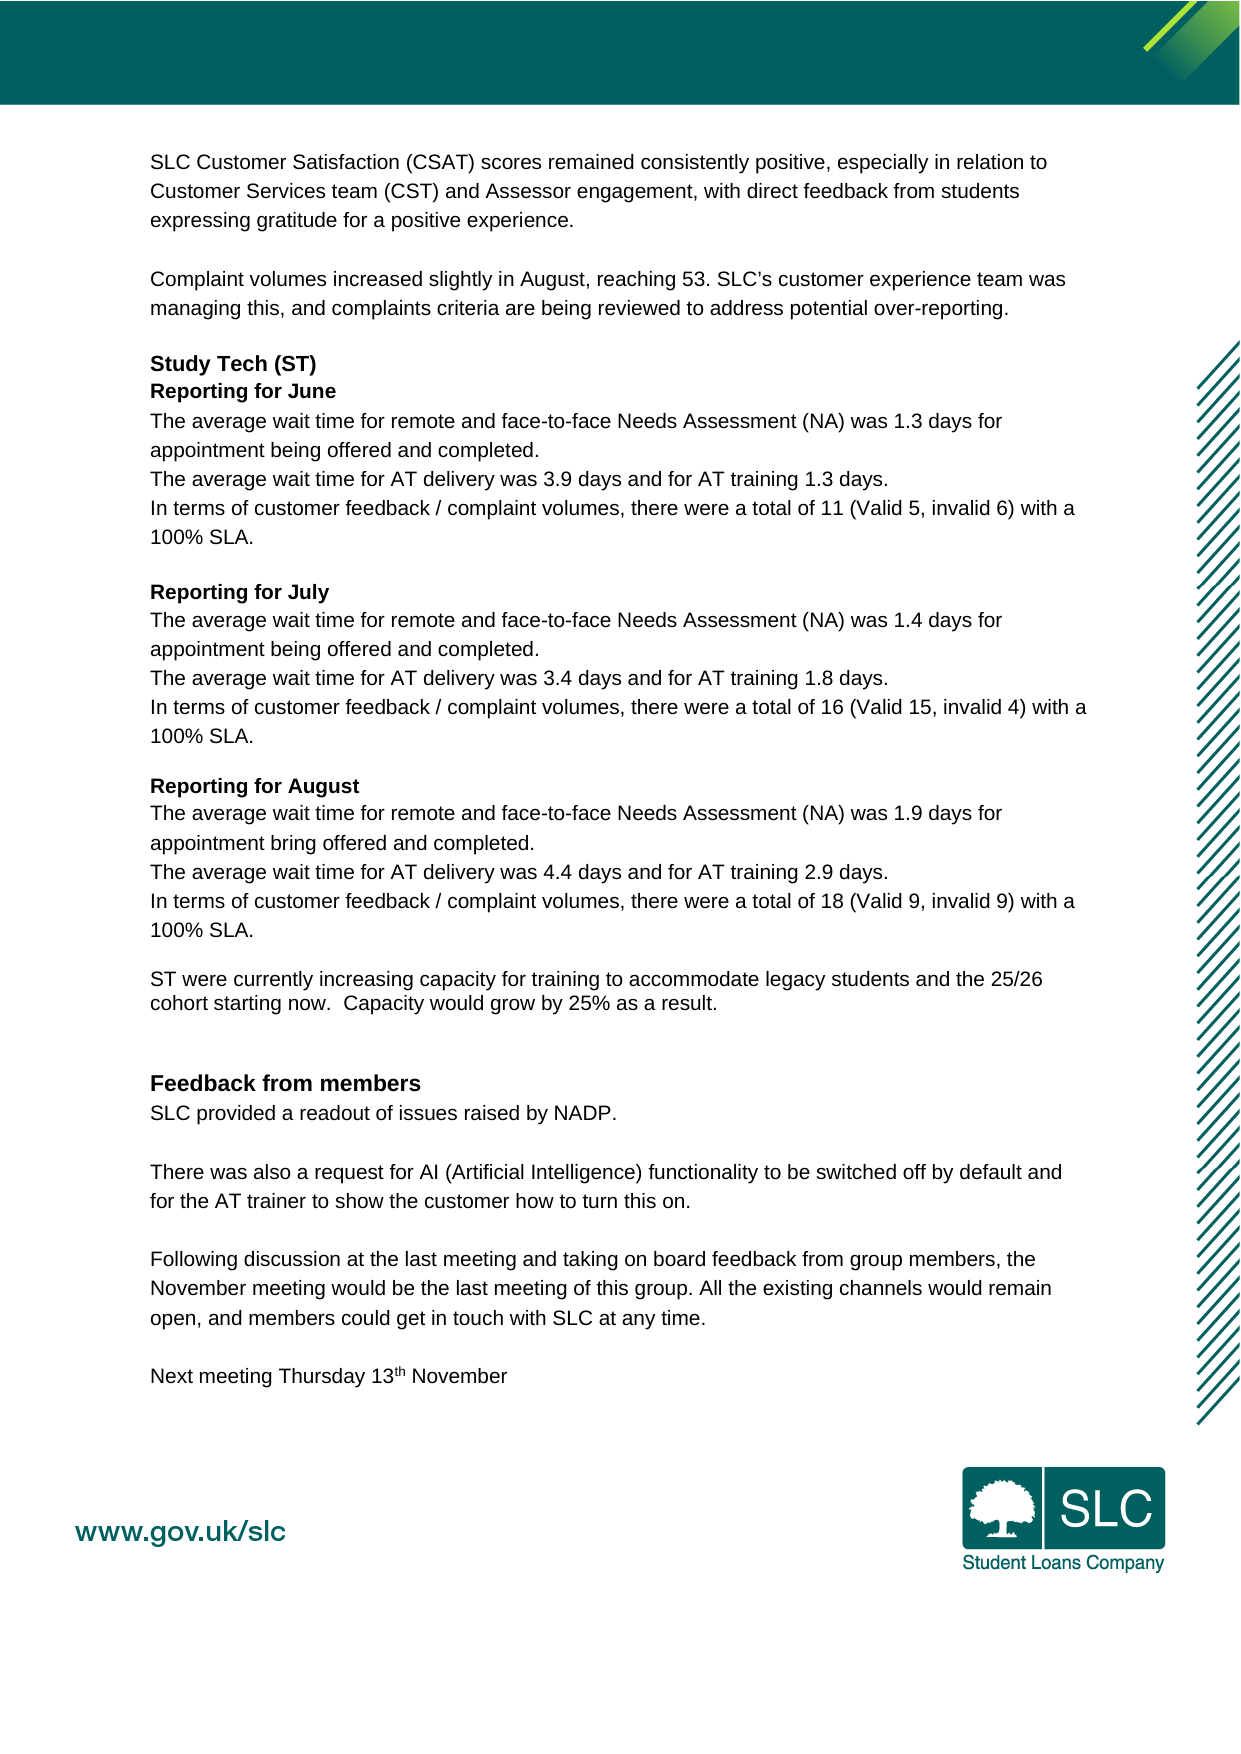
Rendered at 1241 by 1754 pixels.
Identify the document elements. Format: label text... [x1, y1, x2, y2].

text The average wait time for AT delivery was 3.4 days and for AT training 1.8 days. [150, 662, 1090, 691]
text The average wait time for AT delivery was 4.4 days and for AT training 2.9 days. [150, 856, 1090, 885]
text Next meeting Thursday 13th November [150, 1360, 1090, 1389]
text The average wait time for remote and face-to-face Needs Assessment (NA) was 1.3 days for appointment being offered and completed. [150, 405, 1090, 463]
text In terms of customer feedback / complaint volumes, there were a total of 18 (Valid 9, invalid 9) with a 100% SLA. [150, 885, 1090, 943]
text Study Tech (ST) [150, 350, 1165, 376]
text SLC Customer Satisfaction (CSAT) scores remained consistently positive, especially in relation to Customer Services team (CST) and Assessor engagement, with direct feedback from students expressing gratitude for a positive experience. [150, 146, 1090, 234]
text Feedback from members [150, 1068, 1090, 1097]
text Complaint volumes increased slightly in August, reaching 53. SLC’s customer experience team was managing this, and complaints criteria are being reviewed to address potential over-reporting. [150, 234, 1090, 321]
text Reporting for July [150, 580, 1090, 604]
text There was also a request for AI (Artificial Intelligence) functionality to be switched off by default and for the AT trainer to show the customer how to turn this on. [150, 1156, 1090, 1214]
text The average wait time for remote and face-to-face Needs Assessment (NA) was 1.4 days for appointment being offered and completed. [150, 604, 1090, 662]
text Reporting for June [150, 376, 1090, 405]
text The average wait time for AT delivery was 3.9 days and for AT training 1.3 days. [150, 463, 1090, 492]
text The average wait time for remote and face-to-face Needs Assessment (NA) was 1.9 days for appointment bring offered and completed. [150, 797, 1090, 856]
text ST were currently increasing capacity for training to accommodate legacy students and the 25/26 cohort starting now. Capacity would grow by 25% as a result. [150, 967, 1090, 1015]
text SLC provided a readout of issues raised by NADP. [150, 1097, 1090, 1127]
text Reporting for August [150, 773, 1090, 797]
text Following discussion at the last meeting and taking on board feedback from group members, the November meeting would be the last meeting of this group. All the existing channels would remain open, and members could get in touch with SLC at any time. [150, 1243, 1090, 1331]
text In terms of customer feedback / complaint volumes, there were a total of 16 (Valid 15, invalid 4) with a 100% SLA. [150, 691, 1090, 749]
text In terms of customer feedback / complaint volumes, there were a total of 11 (Valid 5, invalid 6) with a 100% SLA. [150, 492, 1090, 551]
